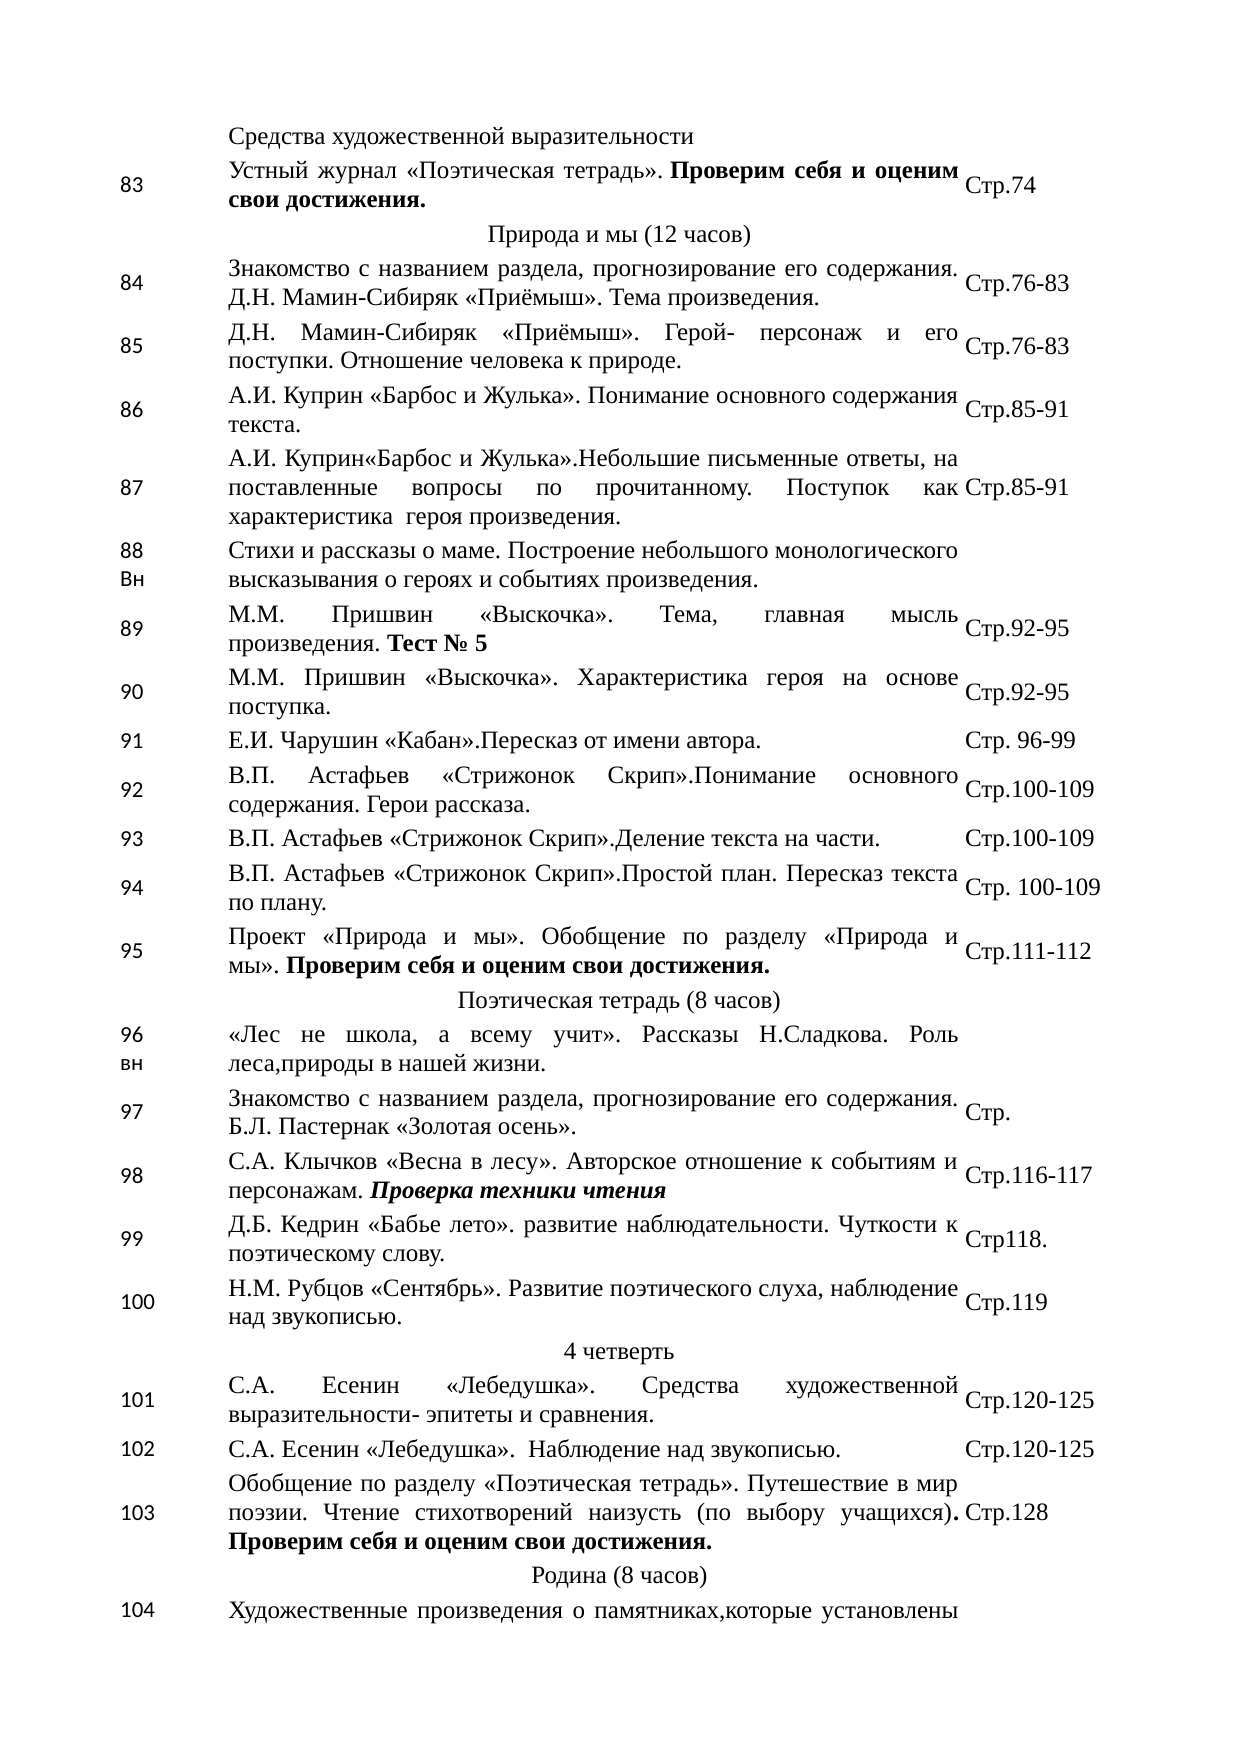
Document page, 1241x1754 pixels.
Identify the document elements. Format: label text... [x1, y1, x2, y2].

table_cell [165, 723, 225, 757]
table_cell [962, 1016, 1121, 1080]
table_cell [165, 1270, 225, 1333]
table_cell С.А. Клычков «Весна в лесу». Авторское отношение к событиям и персонажам. Проверка техники чтения [225, 1143, 962, 1206]
table_cell [165, 1080, 225, 1143]
table_cell 93 [117, 821, 164, 855]
table_cell [165, 821, 225, 855]
table_cell Стр.85-91 [962, 441, 1121, 533]
table_cell М.М. Пришвин «Выскочка». Характеристика героя на основе поступка. [225, 659, 962, 723]
table_cell Художественные произведения о памятниках,которые установлены [225, 1592, 962, 1627]
table_cell [962, 118, 1121, 153]
table_cell 87 [117, 441, 164, 533]
table_cell [165, 596, 225, 659]
table_cell «Лес не школа, а всему учит». Рассказы Н.Сладкова. Роль леса,природы в нашей жизни. [225, 1016, 962, 1080]
table_cell Стр.128 [962, 1466, 1121, 1558]
table_cell Стр. 96-99 [962, 723, 1121, 757]
table_cell 101 [117, 1368, 164, 1431]
table_cell Стр.100-109 [962, 757, 1121, 821]
table_cell [962, 1592, 1121, 1627]
table_cell 83 [117, 153, 164, 216]
table_cell 88 Вн [117, 533, 164, 596]
table_cell [165, 251, 225, 314]
table_cell [165, 1143, 225, 1206]
table_cell [165, 757, 225, 821]
table_cell Стр. 100-109 [962, 855, 1121, 918]
table_cell Обобщение по разделу «Поэтическая тетрадь». Путешествие в мир поэзии. Чтение стихотворений наизусть (по выбору учащихся). Проверим себя и оценим свои достижения. [225, 1466, 962, 1558]
table_cell В.П. Астафьев «Стрижонок Скрип».Деление текста на части. [225, 821, 962, 855]
table_cell 96 вн [117, 1016, 164, 1080]
table_cell [165, 118, 225, 153]
table_cell [165, 1206, 225, 1270]
table_cell А.И. Куприн«Барбос и Жулька».Небольшие письменные ответы, на поставленные вопросы по прочитанному. Поступок как характеристика героя произведения. [225, 441, 962, 533]
table_cell 91 [117, 723, 164, 757]
table_cell М.М. Пришвин «Выскочка». Тема, главная мысль произведения. Тест № 5 [225, 596, 962, 659]
table_cell [117, 118, 164, 153]
table_cell [165, 377, 225, 441]
table_cell Стр.85-91 [962, 377, 1121, 441]
table_cell А.И. Куприн «Барбос и Жулька». Понимание основного содержания текста. [225, 377, 962, 441]
table_cell 98 [117, 1143, 164, 1206]
table_cell 84 [117, 251, 164, 314]
table_cell В.П. Астафьев «Стрижонок Скрип».Простой план. Пересказ текста по плану. [225, 855, 962, 918]
table_cell 94 [117, 855, 164, 918]
table_cell Стр.76-83 [962, 251, 1121, 314]
table_cell Н.М. Рубцов «Сентябрь». Развитие поэтического слуха, наблюдение над звукописью. [225, 1270, 962, 1333]
table_cell Знакомство с названием раздела, прогнозирование его содержания. Б.Л. Пастернак «Золотая осень». [225, 1080, 962, 1143]
table_cell 104 [117, 1592, 164, 1627]
table_cell [962, 533, 1121, 596]
table_cell Стр.76-83 [962, 314, 1121, 377]
table_cell Стр118. [962, 1206, 1121, 1270]
table_cell 86 [117, 377, 164, 441]
table_cell [165, 1592, 225, 1627]
table_cell Стр.116-117 [962, 1143, 1121, 1206]
table_cell Природа и мы (12 часов) [117, 216, 1121, 251]
table_cell [165, 919, 225, 982]
table_cell 95 [117, 919, 164, 982]
table_cell [165, 855, 225, 918]
table_cell Стр.120-125 [962, 1368, 1121, 1431]
table_cell Стр.74 [962, 153, 1121, 216]
table_cell Проект «Природа и мы». Обобщение по разделу «Природа и мы». Проверим себя и оценим свои достижения. [225, 919, 962, 982]
table_cell [165, 1466, 225, 1558]
table_cell [165, 659, 225, 723]
table_cell [165, 533, 225, 596]
table_cell Стр. [962, 1080, 1121, 1143]
table_cell Стр.111-112 [962, 919, 1121, 982]
table_cell 85 [117, 314, 164, 377]
table_cell 102 [117, 1431, 164, 1466]
table_cell 89 [117, 596, 164, 659]
table_cell [165, 441, 225, 533]
table_cell [165, 1368, 225, 1431]
table_cell Стр.92-95 [962, 596, 1121, 659]
table_cell 100 [117, 1270, 164, 1333]
table_cell Родина (8 часов) [117, 1558, 1121, 1592]
table_cell Стр.120-125 [962, 1431, 1121, 1466]
table_cell С.А. Есенин «Лебедушка». Наблюдение над звукописью. [225, 1431, 962, 1466]
table_cell 99 [117, 1206, 164, 1270]
table_cell [165, 314, 225, 377]
table_cell 4 четверть [117, 1333, 1121, 1368]
table_cell Стр.100-109 [962, 821, 1121, 855]
table_cell Стихи и рассказы о маме. Построение небольшого монологического высказывания о героях и событиях произведения. [225, 533, 962, 596]
table_cell Знакомство с названием раздела, прогнозирование его содержания. Д.Н. Мамин-Сибиряк «Приёмыш». Тема произведения. [225, 251, 962, 314]
table_cell 97 [117, 1080, 164, 1143]
table_cell Стр.92-95 [962, 659, 1121, 723]
table_cell [165, 1431, 225, 1466]
table_cell [165, 1016, 225, 1080]
table_cell Д.Б. Кедрин «Бабье лето». развитие наблюдательности. Чуткости к поэтическому слову. [225, 1206, 962, 1270]
table_cell С.А. Есенин «Лебедушка». Средства художественной выразительности- эпитеты и сравнения. [225, 1368, 962, 1431]
table_cell Е.И. Чарушин «Кабан».Пересказ от имени автора. [225, 723, 962, 757]
table_cell 92 [117, 757, 164, 821]
table_cell 103 [117, 1466, 164, 1558]
table_cell Средства художественной выразительности [225, 118, 962, 153]
table_cell Устный журнал «Поэтическая тетрадь». Проверим себя и оценим свои достижения. [225, 153, 962, 216]
table_cell Поэтическая тетрадь (8 часов) [117, 982, 1121, 1016]
table_cell Стр.119 [962, 1270, 1121, 1333]
table_cell [165, 153, 225, 216]
table_cell Д.Н. Мамин-Сибиряк «Приёмыш». Герой- персонаж и его поступки. Отношение человека к природе. [225, 314, 962, 377]
table_cell В.П. Астафьев «Стрижонок Скрип».Понимание основного содержания. Герои рассказа. [225, 757, 962, 821]
table_cell 90 [117, 659, 164, 723]
